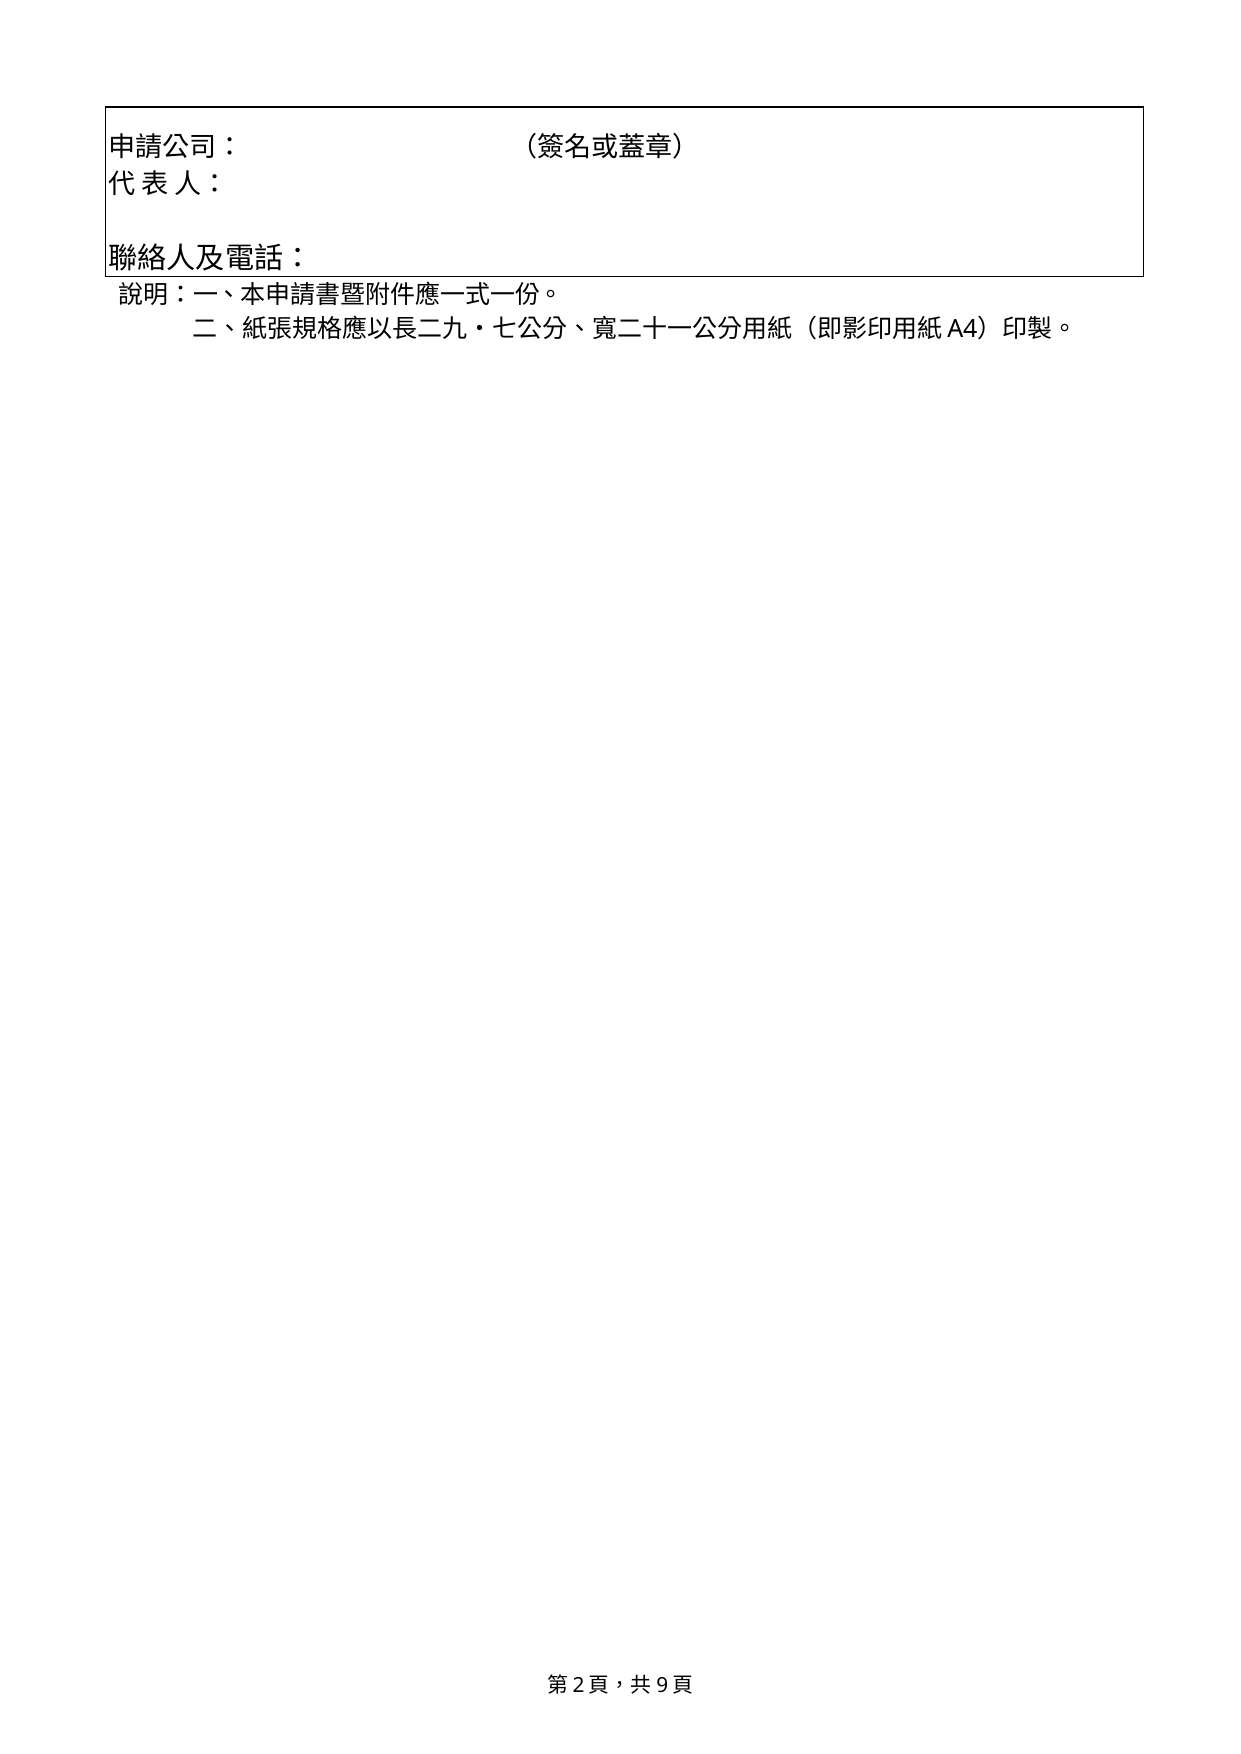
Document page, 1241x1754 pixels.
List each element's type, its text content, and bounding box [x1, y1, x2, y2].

table_cell 申請公司： （簽名或蓋章） 代 表 人： 聯絡人及電話： [106, 108, 1143, 276]
text 二、紙張規格應以長二九‧七公分、寬二十一公分用紙（即影印用紙A4）印製。 [192, 311, 1122, 344]
text 說明：一、本申請書暨附件應一式一份。 [118, 277, 1122, 311]
